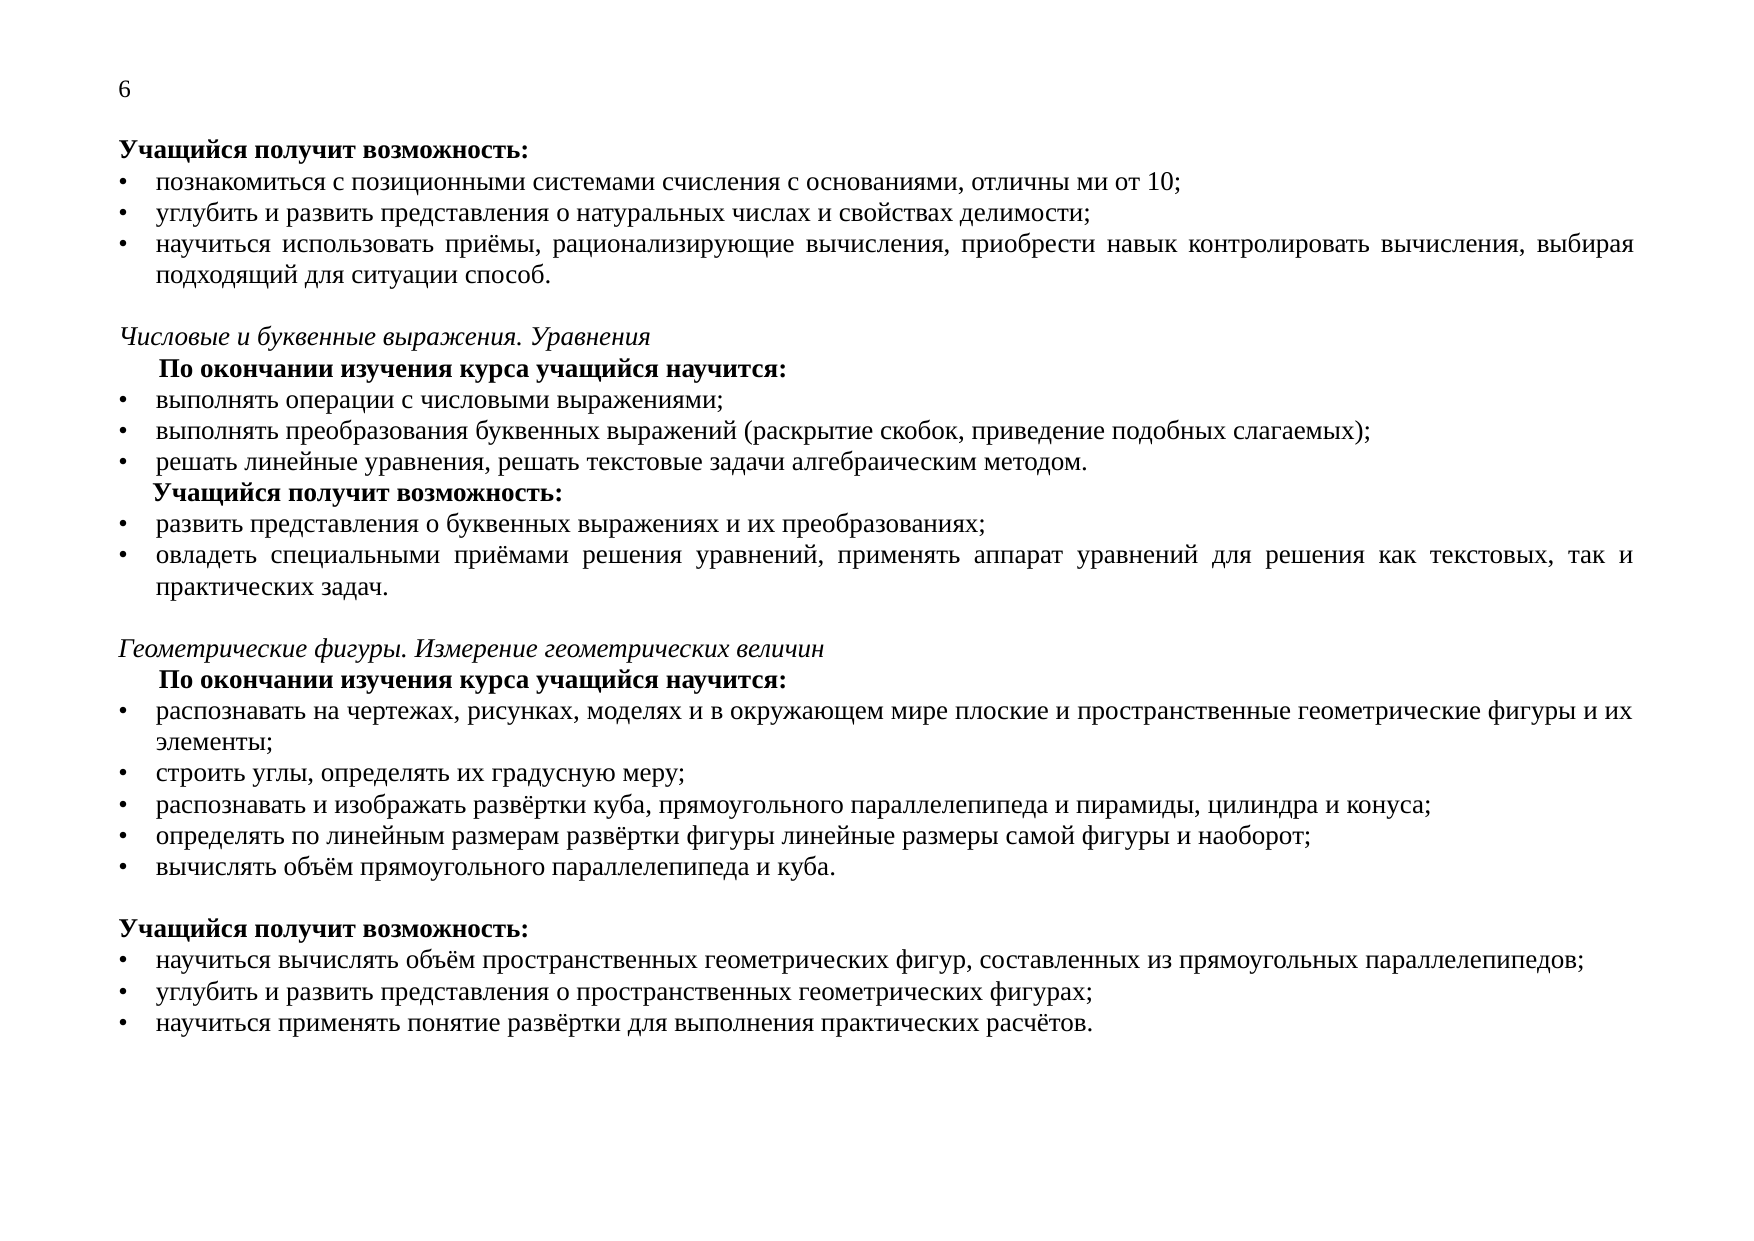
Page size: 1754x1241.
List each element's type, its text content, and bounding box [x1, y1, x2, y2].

text По окончании изучения курса учащийся научится: [118, 663, 1636, 694]
list развить представления о буквенных выражениях и их преобразованиях; [118, 507, 1636, 538]
list распознавать и изображать развёртки куба, прямоугольного параллелепипеда и пирамиды, цилиндра и конуса; [118, 788, 1636, 819]
list выполнять преобразования буквенных выражений (раскрытие скобок, приведение подобных слагаемых); [118, 414, 1636, 445]
list определять по линейным размерам развёртки фигуры линейные размеры самой фигуры и наоборот; [118, 819, 1636, 850]
list познакомиться с позиционными системами счисления с основаниями, отличны ми от 10; [118, 165, 1636, 196]
list научиться вычислять объём пространственных геометрических фигур, составленных из прямоугольных параллелепипедов; [118, 943, 1636, 974]
list овладеть специальными приёмами решения уравнений, применять аппарат уравнений для решения как текстовых, так и практических задач. [118, 538, 1636, 601]
list научиться использовать приёмы, рационализирующие вычисления, приобрести навык контролировать вычисления, выбирая подходящий для ситуации способ. [118, 227, 1636, 289]
text Учащийся получит возможность: [118, 134, 1636, 165]
list углубить и развить представления о натуральных числах и свойствах делимости; [118, 196, 1636, 227]
list научиться применять понятие развёртки для выполнения практических расчётов. [118, 1006, 1636, 1037]
text Геометрические фигуры. Измерение геометрических величин [118, 632, 1636, 663]
text Учащийся получит возможность: [118, 476, 1636, 507]
list углубить и развить представления о пространственных геометрических фигурах; [118, 974, 1636, 1006]
list строить углы, определять их градусную меру; [118, 757, 1636, 788]
list решать линейные уравнения, решать текстовые задачи алгебраическим методом. [118, 445, 1636, 476]
text По окончании изучения курса учащийся научится: [118, 352, 1636, 383]
text Числовые и буквенные выражения. Уравнения [118, 321, 1636, 352]
list выполнять операции с числовыми выражениями; [118, 383, 1636, 414]
list вычислять объём прямоугольного параллелепипеда и куба. [118, 850, 1636, 881]
list распознавать на чертежах, рисунках, моделях и в окружающем мире плоские и пространственные геометрические фигуры и их элементы; [118, 694, 1636, 757]
text Учащийся получит возможность: [118, 912, 1636, 943]
